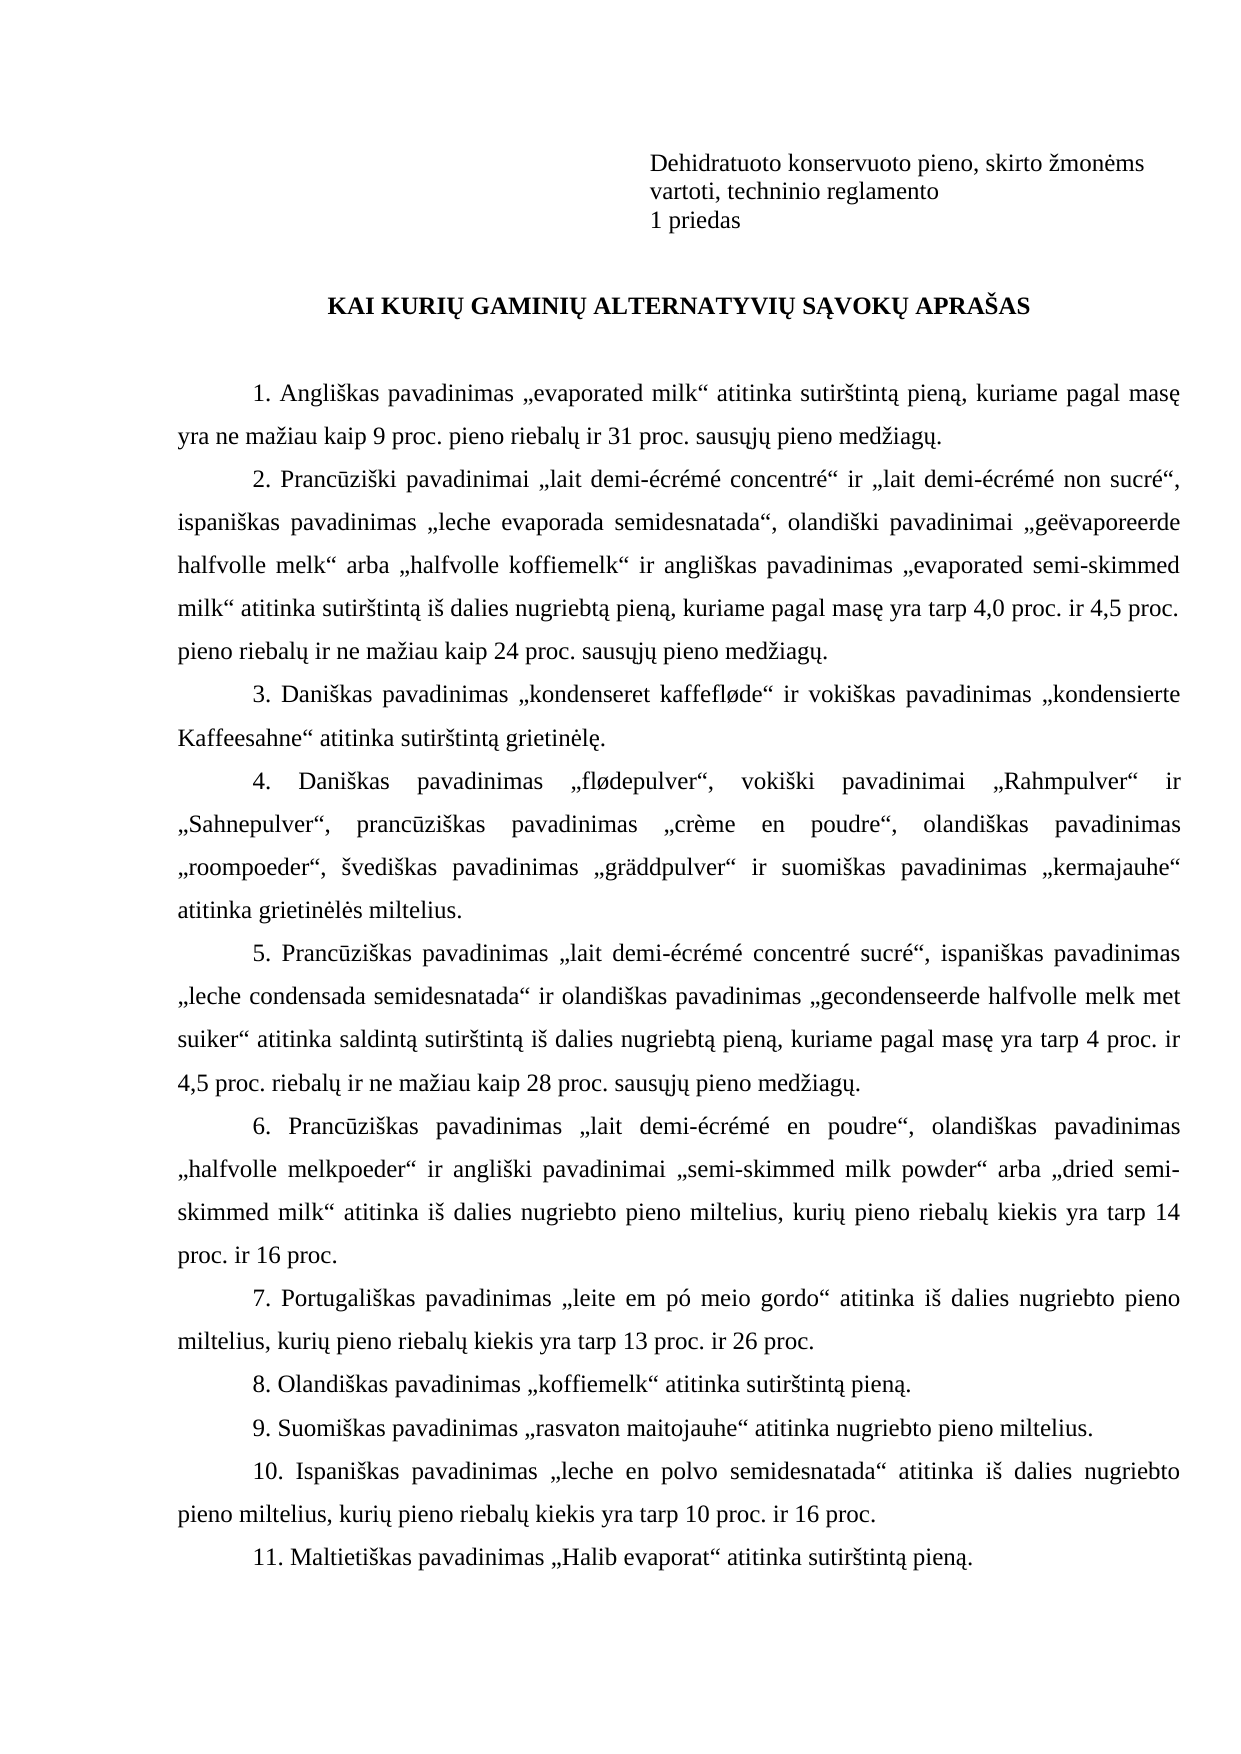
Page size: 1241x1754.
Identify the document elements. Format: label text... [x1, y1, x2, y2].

text 5. Prancūziškas pavadinimas „lait demi-écrémé concentré sucré“, ispaniškas pavadinimas „leche condensada semidesnatada“ ir olandiškas pavadinimas „gecondenseerde halfvolle melk met suiker“ atitinka saldintą sutirštintą iš dalies nugriebtą pieną, kuriame pagal masę yra tarp 4 proc. ir 4,5 proc. riebalų ir ne mažiau kaip 28 proc. sausųjų pieno medžiagų. [177, 938, 1181, 1096]
text 1 priedas [649, 205, 1181, 234]
text 11. Maltietiškas pavadinimas „Halib evaporat“ atitinka sutirštintą pieną. [177, 1542, 1181, 1571]
text 7. Portugališkas pavadinimas „leite em pó meio gordo“ atitinka iš dalies nugriebto pieno miltelius, kurių pieno riebalų kiekis yra tarp 13 proc. ir 26 proc. [177, 1283, 1181, 1355]
text 10. Ispaniškas pavadinimas „leche en polvo semidesnatada“ atitinka iš dalies nugriebto pieno miltelius, kurių pieno riebalų kiekis yra tarp 10 proc. ir 16 proc. [177, 1456, 1181, 1528]
text KAI KURIŲ GAMINIŲ ALTERNATYVIŲ SĄVOKŲ APRAŠAS [177, 291, 1181, 320]
text 2. Prancūziški pavadinimai „lait demi-écrémé concentré“ ir „lait demi-écrémé non sucré“, ispaniškas pavadinimas „leche evaporada semidesnatada“, olandiški pavadinimai „geëvaporeerde halfvolle melk“ arba „halfvolle koffiemelk“ ir angliškas pavadinimas „evaporated semi-skimmed milk“ atitinka sutirštintą iš dalies nugriebtą pieną, kuriame pagal masę yra tarp 4,0 proc. ir 4,5 proc. pieno riebalų ir ne mažiau kaip 24 proc. sausųjų pieno medžiagų. [177, 464, 1181, 665]
text 6. Prancūziškas pavadinimas „lait demi-écrémé en poudre“, olandiškas pavadinimas „halfvolle melkpoeder“ ir angliški pavadinimai „semi-skimmed milk powder“ arba „dried semi-skimmed milk“ atitinka iš dalies nugriebto pieno miltelius, kurių pieno riebalų kiekis yra tarp 14 proc. ir 16 proc. [177, 1111, 1181, 1269]
text 4. Daniškas pavadinimas „flødepulver“, vokiški pavadinimai „Rahmpulver“ ir „Sahnepulver“, prancūziškas pavadinimas „crème en poudre“, olandiškas pavadinimas „roompoeder“, švediškas pavadinimas „gräddpulver“ ir suomiškas pavadinimas „kermajauhe“ atitinka grietinėlės miltelius. [177, 766, 1181, 924]
text 1. Angliškas pavadinimas „evaporated milk“ atitinka sutirštintą pieną, kuriame pagal masę yra ne mažiau kaip 9 proc. pieno riebalų ir 31 proc. sausųjų pieno medžiagų. [177, 378, 1181, 449]
text 9. Suomiškas pavadinimas „rasvaton maitojauhe“ atitinka nugriebto pieno miltelius. [177, 1413, 1181, 1441]
text 8. Olandiškas pavadinimas „koffiemelk“ atitinka sutirštintą pieną. [177, 1369, 1181, 1398]
text vartoti, techninio reglamento [649, 176, 1181, 205]
text Dehidratuoto konservuoto pieno, skirto žmonėms [649, 148, 1181, 176]
text 3. Daniškas pavadinimas „kondenseret kaffefløde“ ir vokiškas pavadinimas „kondensierte Kaffeesahne“ atitinka sutirštintą grietinėlę. [177, 679, 1181, 751]
